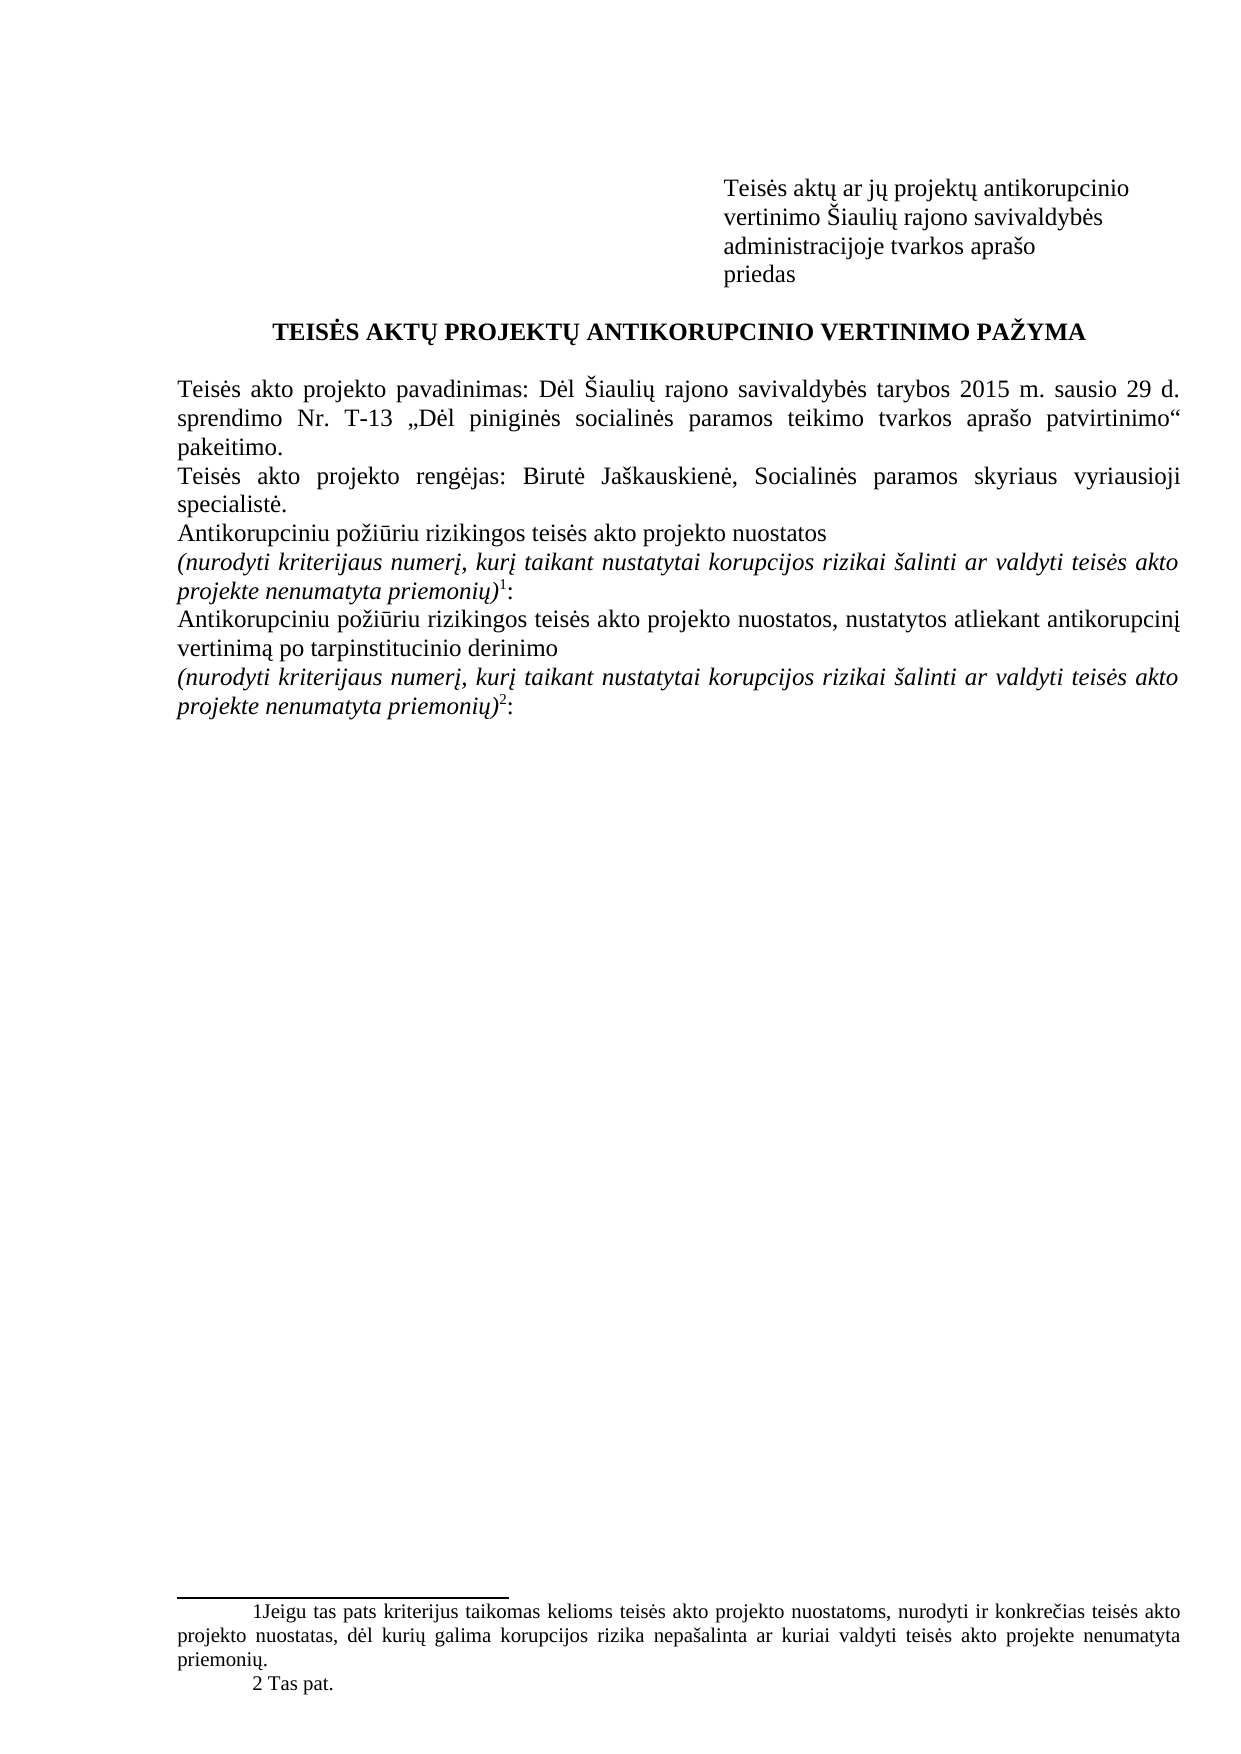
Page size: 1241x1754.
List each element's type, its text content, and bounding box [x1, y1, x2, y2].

text Teisės akto projekto pavadinimas: Dėl Šiaulių rajono savivaldybės tarybos 2015 m. sausio 29 d. sprendimo Nr. T-13 „Dėl piniginės socialinės paramos teikimo tvarkos aprašo patvirtinimo“ pakeitimo. [177, 374, 1182, 461]
text priedas [177, 259, 1182, 288]
text Jeigu tas pats kriterijus taikomas kelioms teisės akto projekto nuostatoms, nurodyti ir konkrečias teisės akto projekto nuostatas, dėl kurių galima korupcijos rizika nepašalinta ar kuriai valdyti teisės akto projekte nenumatyta priemonių. [177, 1598, 1182, 1671]
text (nurodyti kriterijaus numerį, kurį taikant nustatytai korupcijos rizikai šalinti ar valdyti teisės akto projekte nenumatyta priemonių): [177, 662, 1182, 719]
text Teisės akto projekto rengėjas: Birutė Jaškauskienė, Socialinės paramos skyriaus vyriausioji specialistė. [177, 461, 1182, 518]
text TEISĖS AKTŲ PROJEKTŲ ANTIKORUPCINIO VERTINIMO PAŽYMA [177, 317, 1182, 346]
text Tas pat. [177, 1671, 1182, 1695]
text Antikorupciniu požiūriu rizikingos teisės akto projekto nuostatos, nustatytos atliekant antikorupcinį vertinimą po tarpinstitucinio derinimo [177, 604, 1182, 662]
text Teisės aktų ar jų projektų antikorupcinio [177, 173, 1182, 202]
text vertinimo Šiaulių rajono savivaldybės [177, 202, 1182, 231]
text (nurodyti kriterijaus numerį, kurį taikant nustatytai korupcijos rizikai šalinti ar valdyti teisės akto projekte nenumatyta priemonių): [177, 547, 1182, 604]
text Antikorupciniu požiūriu rizikingos teisės akto projekto nuostatos [177, 518, 1182, 547]
text administracijoje tvarkos aprašo [177, 231, 1182, 259]
